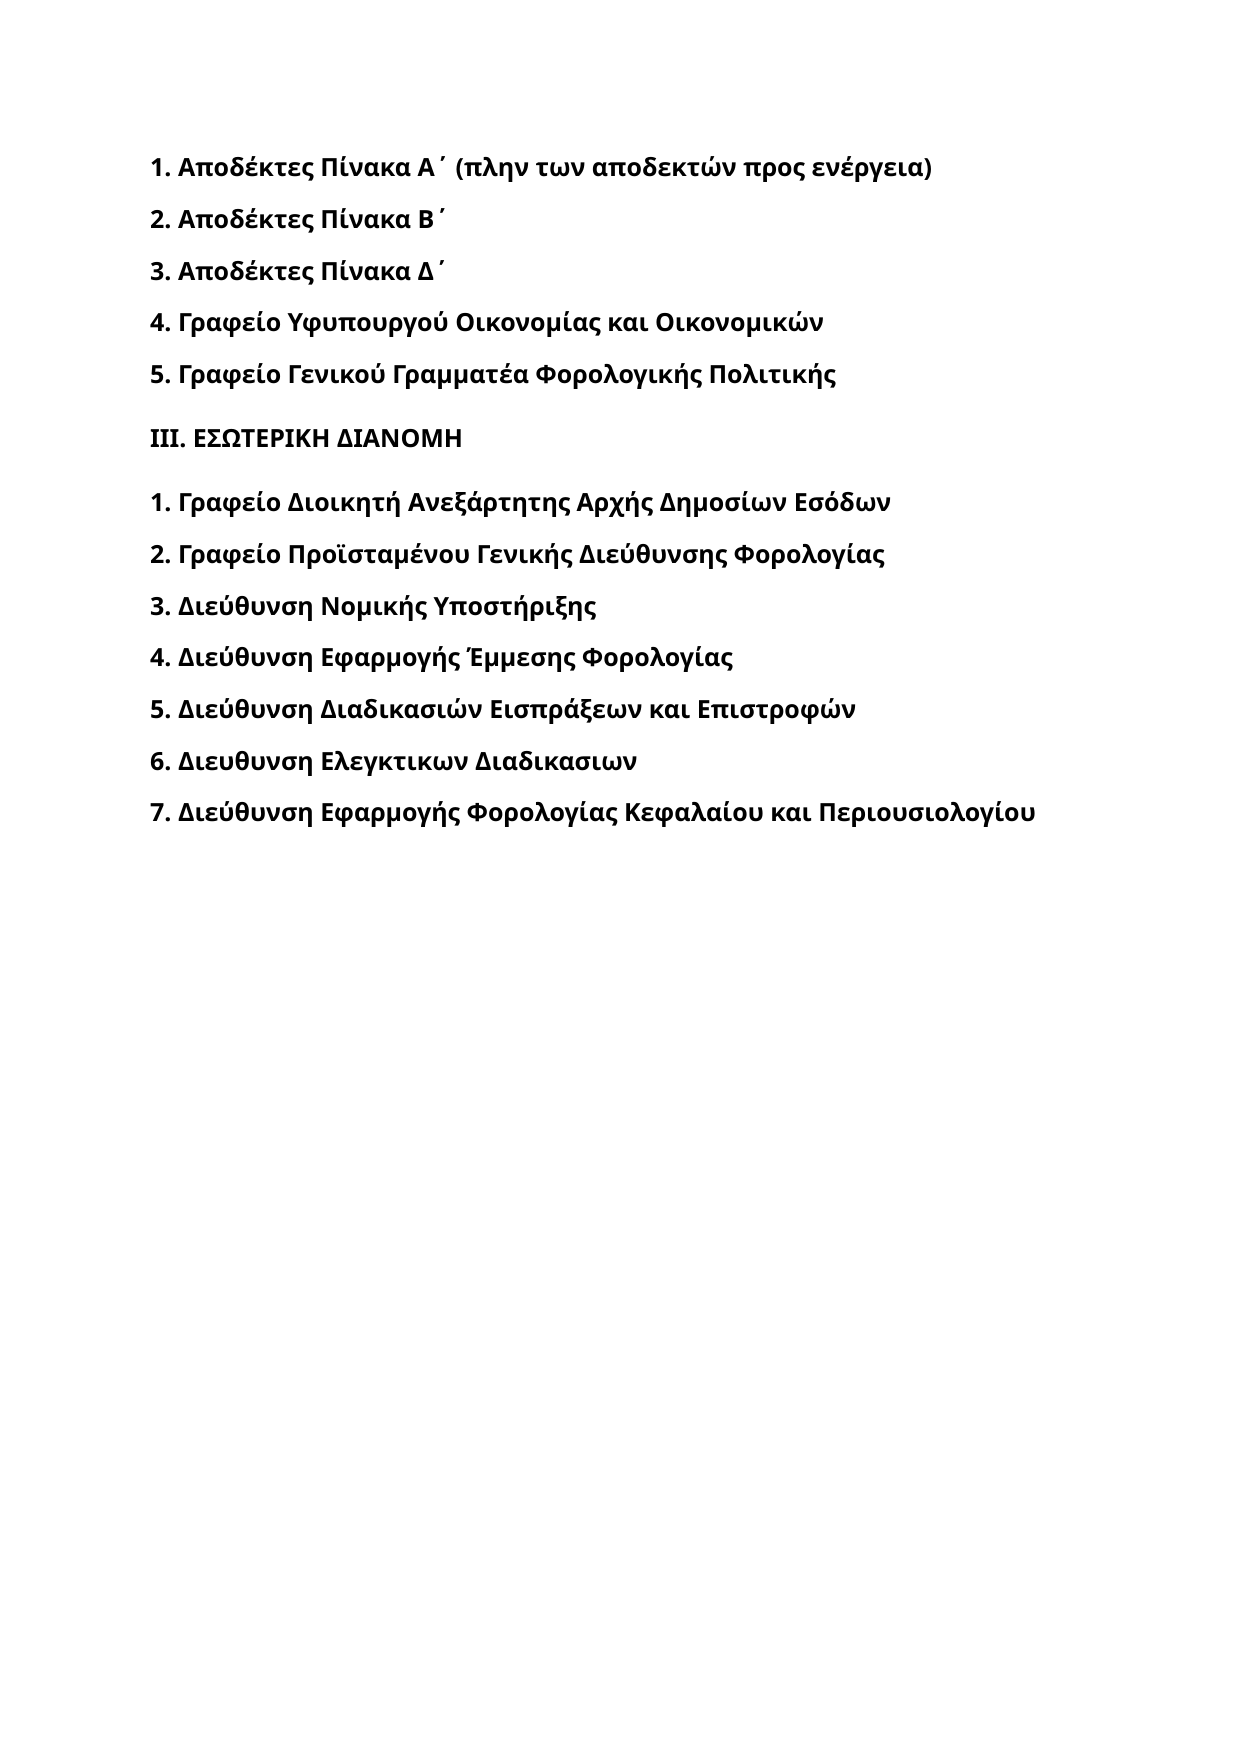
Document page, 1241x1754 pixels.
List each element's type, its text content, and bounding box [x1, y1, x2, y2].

text 3. Αποδέκτες Πίνακα Δ΄ [150, 253, 1090, 287]
text 5. Γραφείο Γενικού Γραμματέα Φορολογικής Πολιτικής [150, 357, 1090, 391]
text 1. Γραφείο Διοικητή Ανεξάρτητης Αρχής Δημοσίων Εσόδων [150, 485, 1090, 519]
text 3. Διεύθυνση Νομικής Υποστήριξης [150, 588, 1090, 622]
text 4. Διεύθυνση Εφαρμογής Έμμεσης Φορολογίας [150, 640, 1090, 674]
text 2. Γραφείο Προϊσταμένου Γενικής Διεύθυνσης Φορολογίας [150, 537, 1090, 571]
text 5. Διεύθυνση Διαδικασιών Εισπράξεων και Επιστροφών [150, 692, 1090, 726]
text III. ΕΣΩΤΕΡΙΚΗ ΔΙΑΝΟΜΗ [150, 421, 1090, 455]
text 1. Αποδέκτες Πίνακα Α΄ (πλην των αποδεκτών προς ενέργεια) [150, 150, 1090, 184]
text 7. Διεύθυνση Εφαρμογής Φορολογίας Κεφαλαίου και Περιουσιολογίου [150, 795, 1090, 829]
text 2. Αποδέκτες Πίνακα Β΄ [150, 202, 1090, 236]
text 4. Γραφείο Υφυπουργού Οικονομίας και Οικονομικών [150, 305, 1090, 339]
text 6. Διευθυνση Ελεγκτικων Διαδικασιων [150, 743, 1090, 777]
